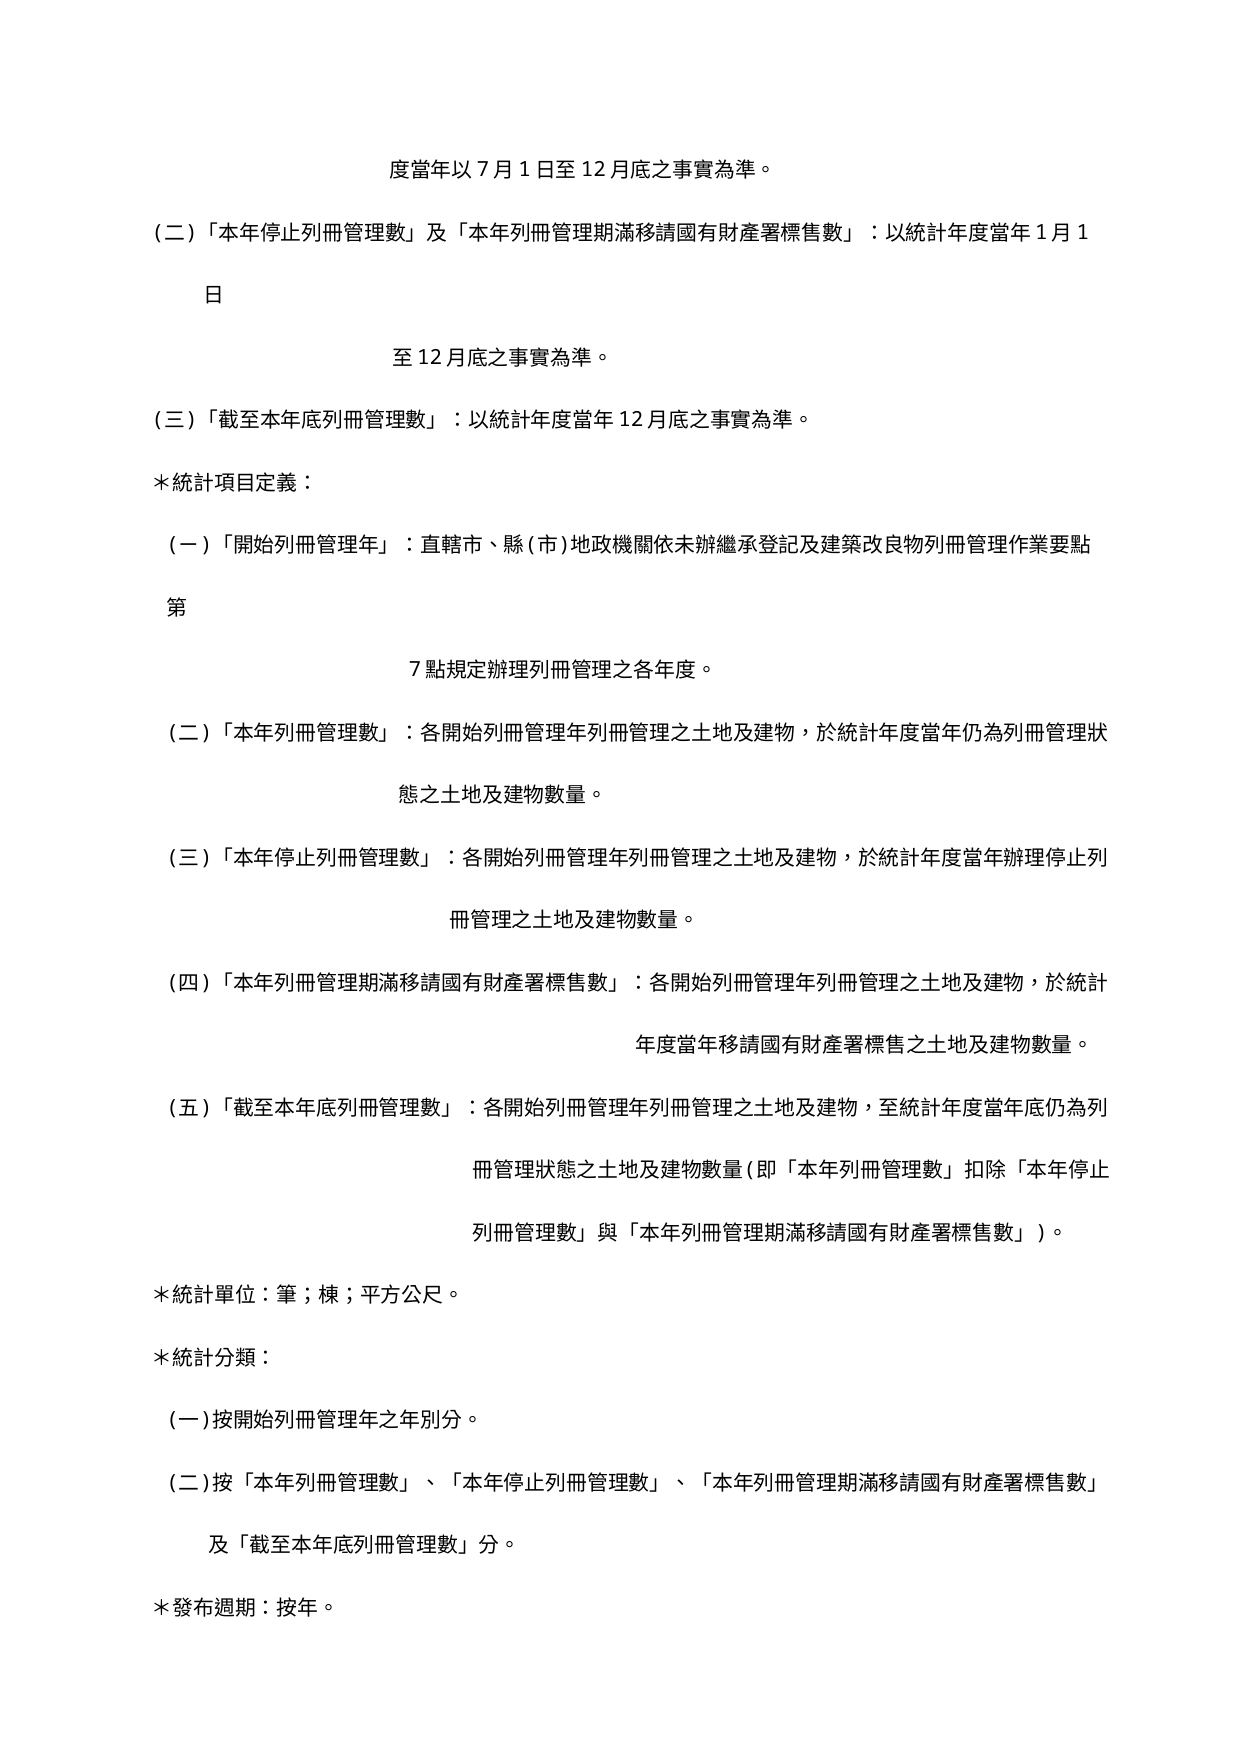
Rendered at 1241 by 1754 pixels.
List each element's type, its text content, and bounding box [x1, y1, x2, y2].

table_cell [107, 1252, 151, 1627]
table_cell [107, 502, 151, 1252]
table_cell 度當年以7月1日至12月底之事實為準。 (二)「本年停止列冊管理數」及「本年列冊管理期滿移請國有財產署標售數」：以統計年度當年1月1日 至12月底之事實為準。 (三)「截至本年底列冊管理數」：以統計年度當年12月底之事實為準。 ＊統計項目定義： [151, 127, 1122, 502]
table_cell (ㄧ)「開始列冊管理年」：直轄市、縣(市)地政機關依未辦繼承登記及建築改良物列冊管理作業要點第 7點規定辦理列冊管理之各年度。 (二)「本年列冊管理數」：各開始列冊管理年列冊管理之土地及建物，於統計年度當年仍為列冊管理狀 態之土地及建物數量。 (三)「本年停止列冊管理數」：各開始列冊管理年列冊管理之土地及建物，於統計年度當年辦理停止列 冊管理之土地及建物數量。 (四)「本年列冊管理期滿移請國有財產署標售數」：各開始列冊管理年列冊管理之土地及建物，於統計 年度當年移請國有財產署標售之土地及建物數量。 (五)「截至本年底列冊管理數」：各開始列冊管理年列冊管理之土地及建物，至統計年度當年底仍為列 冊管理狀態之土地及建物數量(即「本年列冊管理數」扣除「本年停止 列冊管理數」與「本年列冊管理期滿移請國有財產署標售數」)。 [151, 502, 1122, 1252]
table_cell [107, 127, 151, 502]
table_cell ＊統計單位：筆；棟；平方公尺。 ＊統計分類： (一)按開始列冊管理年之年別分。 (二)按「本年列冊管理數」、「本年停止列冊管理數」、「本年列冊管理期滿移請國有財產署標售數」及「截至本年底列冊管理數」分。 ＊發布週期：按年。 [151, 1252, 1122, 1627]
